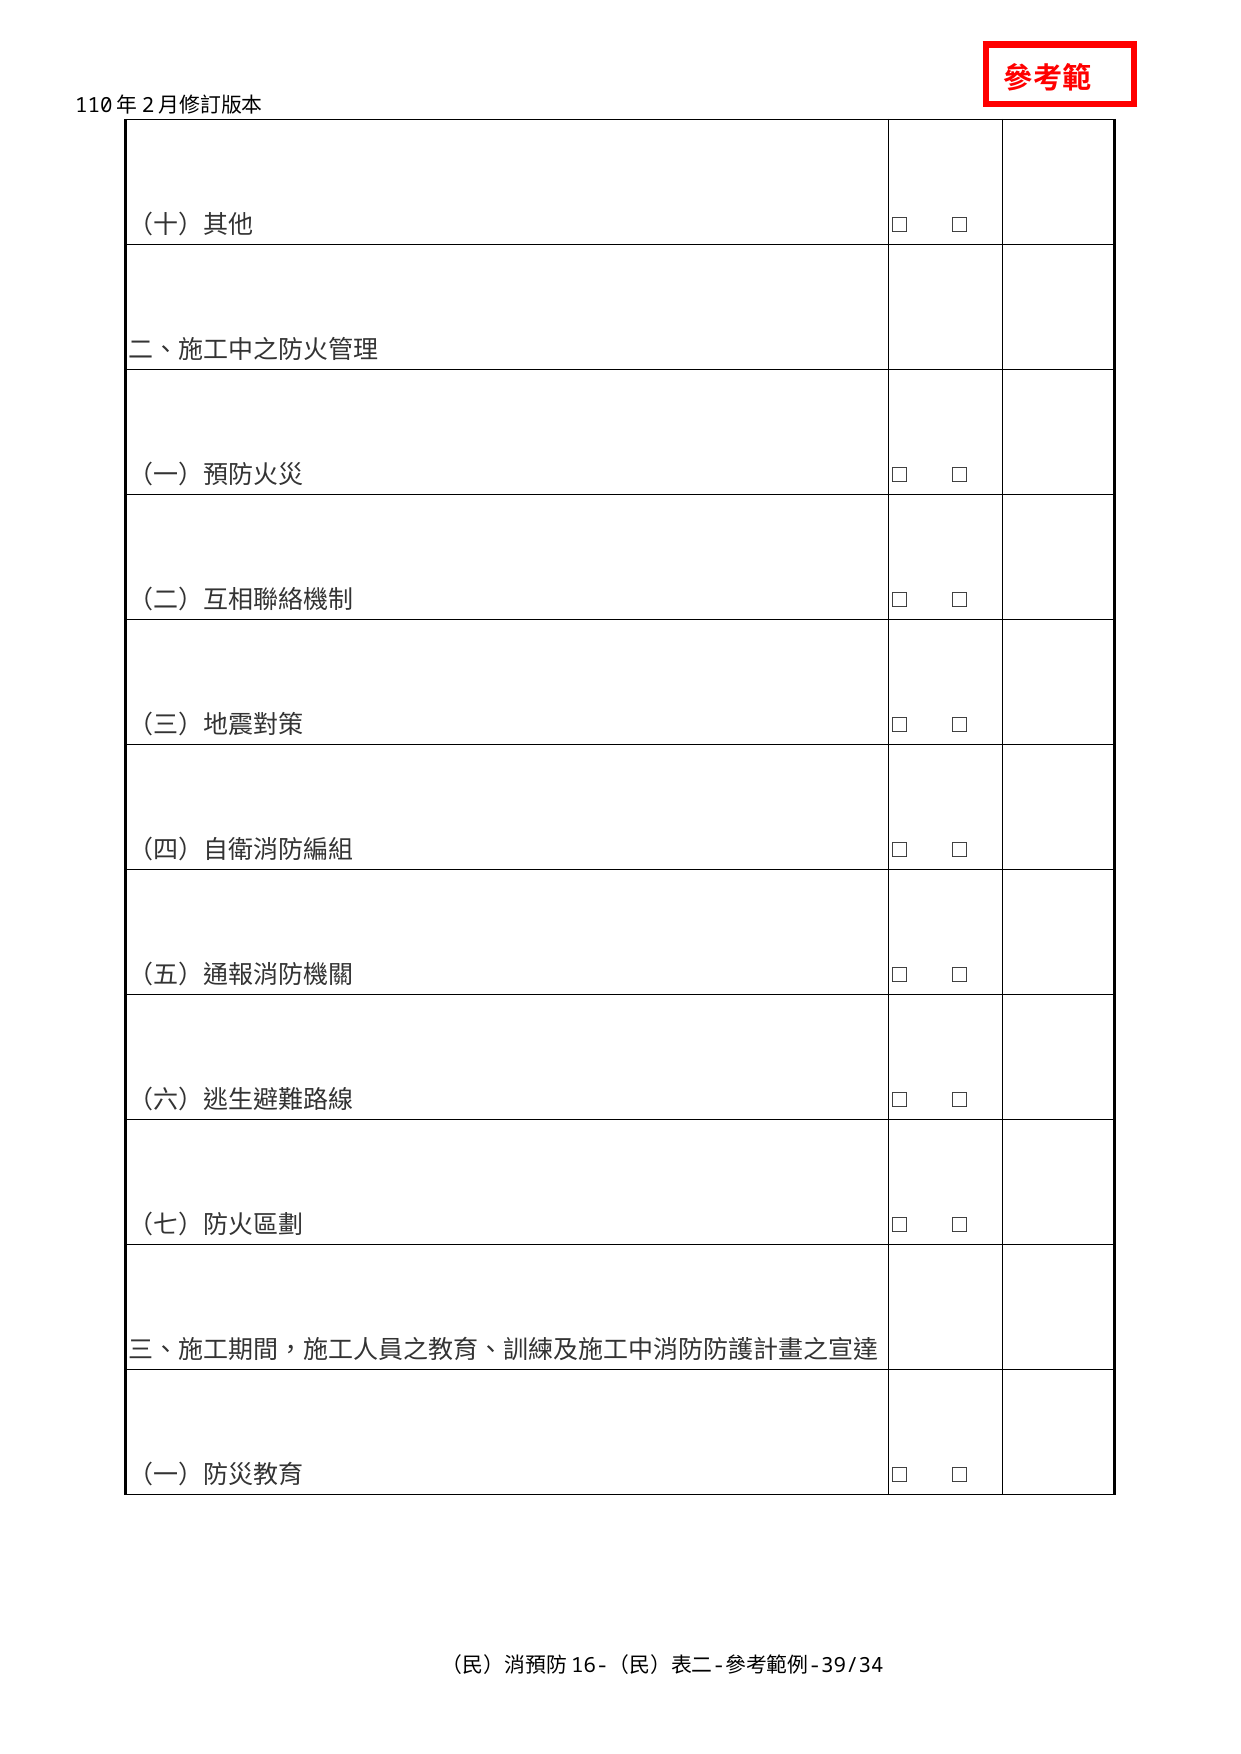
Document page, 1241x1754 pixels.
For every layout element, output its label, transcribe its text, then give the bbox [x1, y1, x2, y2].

table_cell □ □ [889, 745, 1002, 869]
table_cell （五）通報消防機關 [127, 870, 888, 994]
table_cell （二）互相聯絡機制 [127, 495, 888, 619]
table_cell □ □ [889, 1370, 1002, 1494]
table_cell [1003, 745, 1113, 869]
table_cell □ □ [889, 995, 1002, 1119]
table_cell （四）自衛消防編組 [127, 745, 888, 869]
table_cell [1003, 1120, 1113, 1244]
table_cell （七）防火區劃 [127, 1120, 888, 1244]
table_cell [1003, 495, 1113, 619]
table_cell □ □ [889, 1120, 1002, 1244]
table_cell [1003, 870, 1113, 994]
table_cell （十）其他 [127, 120, 888, 244]
table_cell [1003, 995, 1113, 1119]
table_cell [889, 245, 1002, 369]
table_cell [1003, 1245, 1113, 1369]
table_cell （一）防災教育 [127, 1370, 888, 1494]
table_cell [1003, 120, 1113, 244]
table_cell （三）地震對策 [127, 620, 888, 744]
table_cell [1003, 245, 1113, 369]
table_cell [1003, 370, 1113, 494]
table_cell □ □ [889, 620, 1002, 744]
table_cell [889, 1245, 1002, 1369]
table_cell 二、施工中之防火管理 [127, 245, 888, 369]
table_cell [1003, 620, 1113, 744]
table_cell （一）預防火災 [127, 370, 888, 494]
table_cell □ □ [889, 870, 1002, 994]
table_cell [1003, 1370, 1113, 1494]
table_cell □ □ [889, 120, 1002, 244]
table_cell 三、施工期間，施工人員之教育、訓練及施工中消防防護計畫之宣達 [127, 1245, 888, 1369]
table_cell □ □ [889, 495, 1002, 619]
table_cell （六）逃生避難路線 [127, 995, 888, 1119]
table_cell □ □ [889, 370, 1002, 494]
